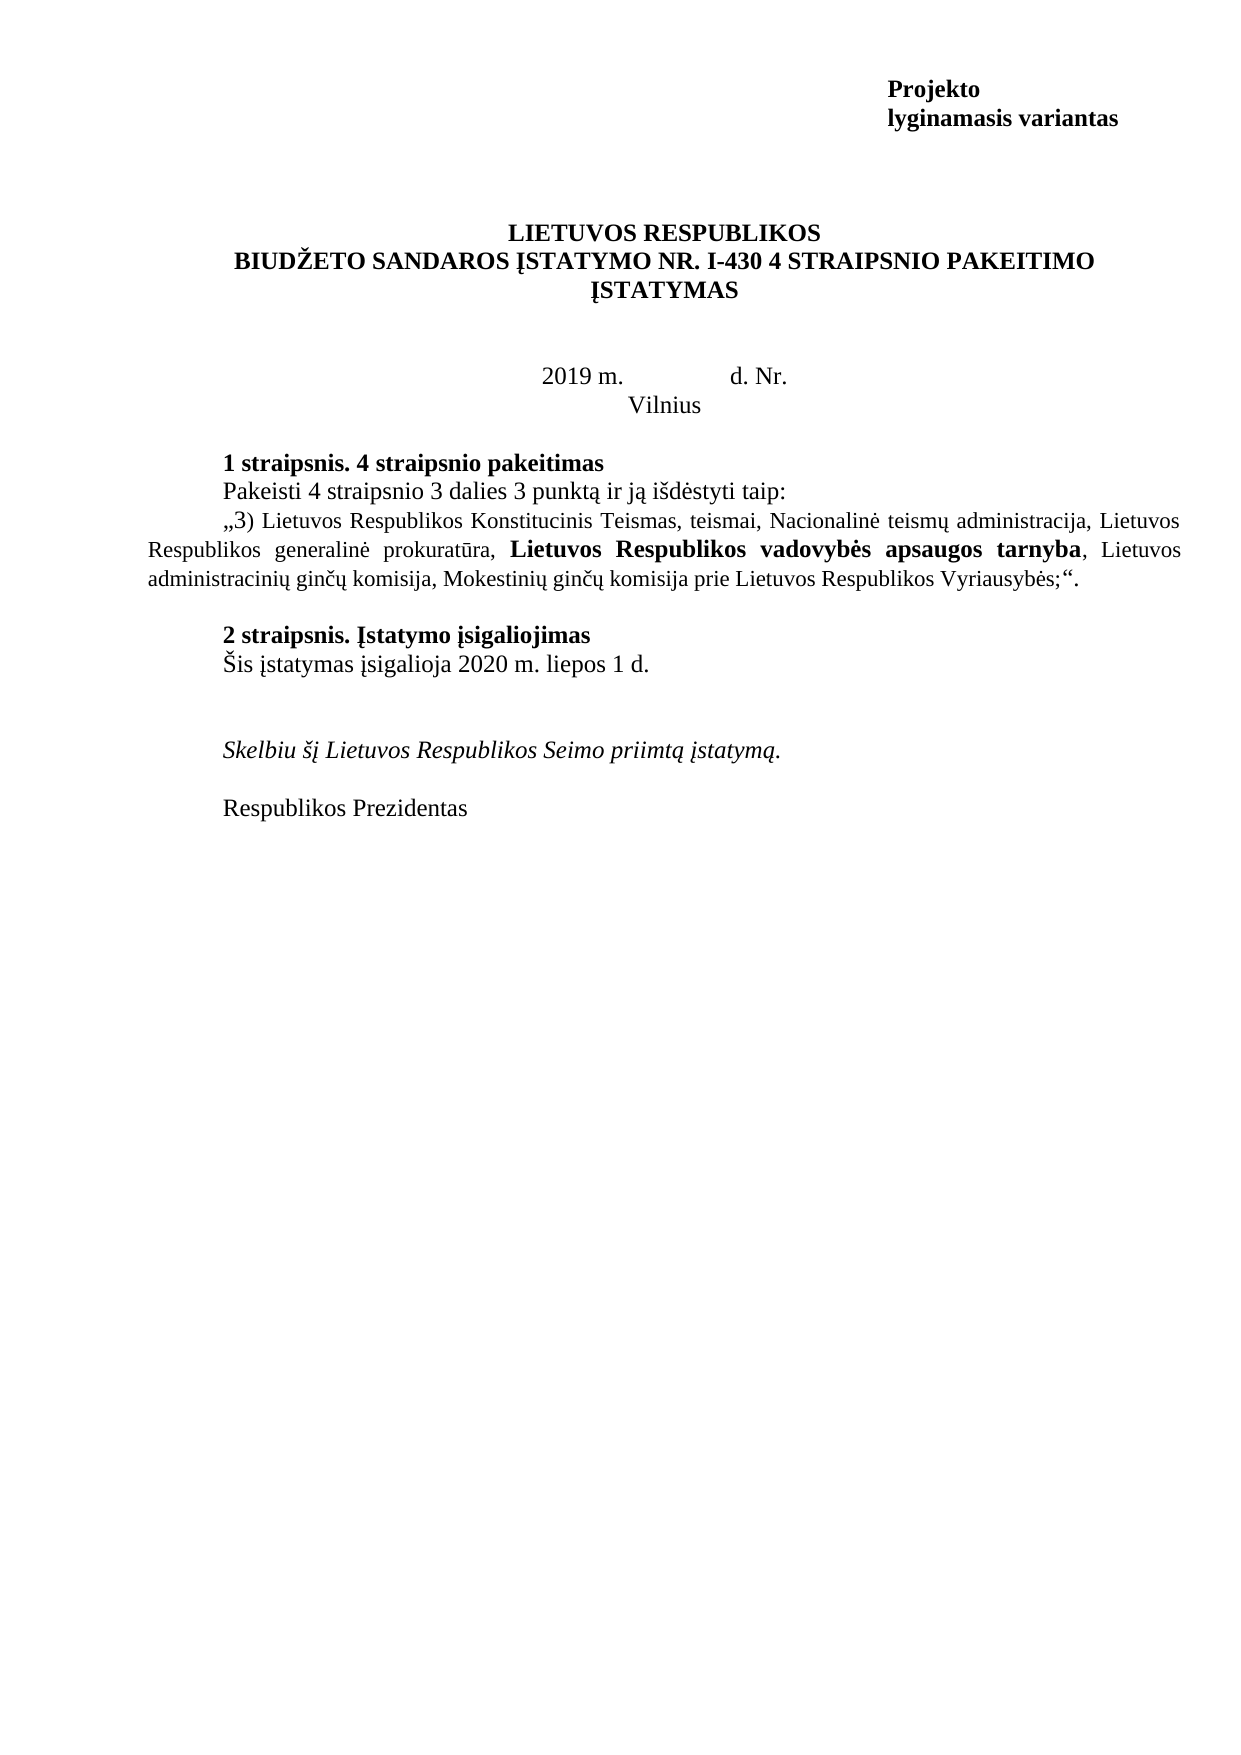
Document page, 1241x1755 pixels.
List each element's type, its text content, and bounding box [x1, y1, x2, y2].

text Vilnius [148, 390, 1181, 419]
text lyginamasis variantas [823, 103, 1181, 131]
text Skelbiu šį Lietuvos Respublikos Seimo priimtą įstatymą. [148, 735, 1178, 764]
text LIETUVOS RESPUBLIKOS [148, 218, 1181, 246]
text Šis įstatymas įsigalioja 2020 m. liepos 1 d. [148, 649, 1178, 678]
text ĮSTATYMAS [148, 275, 1181, 304]
text Projekto [823, 74, 1181, 103]
text „3) Lietuvos Respublikos Konstitucinis Teismas, teismai, Nacionalinė teismų administracija, Lietuvos Respublikos generalinė prokuratūra, Lietuvos Respublikos vadovybės apsaugos tarnyba, Lietuvos administracinių ginčų komisija, Mokestinių ginčų komisija prie Lietuvos Respublikos Vyriausybės;“. [148, 505, 1181, 591]
text 2019 m. d. Nr. [148, 361, 1181, 390]
text 1 straipsnis. 4 straipsnio pakeitimas [148, 448, 1181, 476]
text Pakeisti 4 straipsnio 3 dalies 3 punktą ir ją išdėstyti taip: [148, 476, 1181, 505]
text BIUDŽETO SANDAROS įstatymo nR. I-430 4 STRAIPSNIO PAKEITIMO [148, 246, 1181, 275]
text 2 straipsnis. Įstatymo įsigaliojimas [148, 620, 1178, 649]
text Respublikos Prezidentas [148, 793, 1178, 821]
